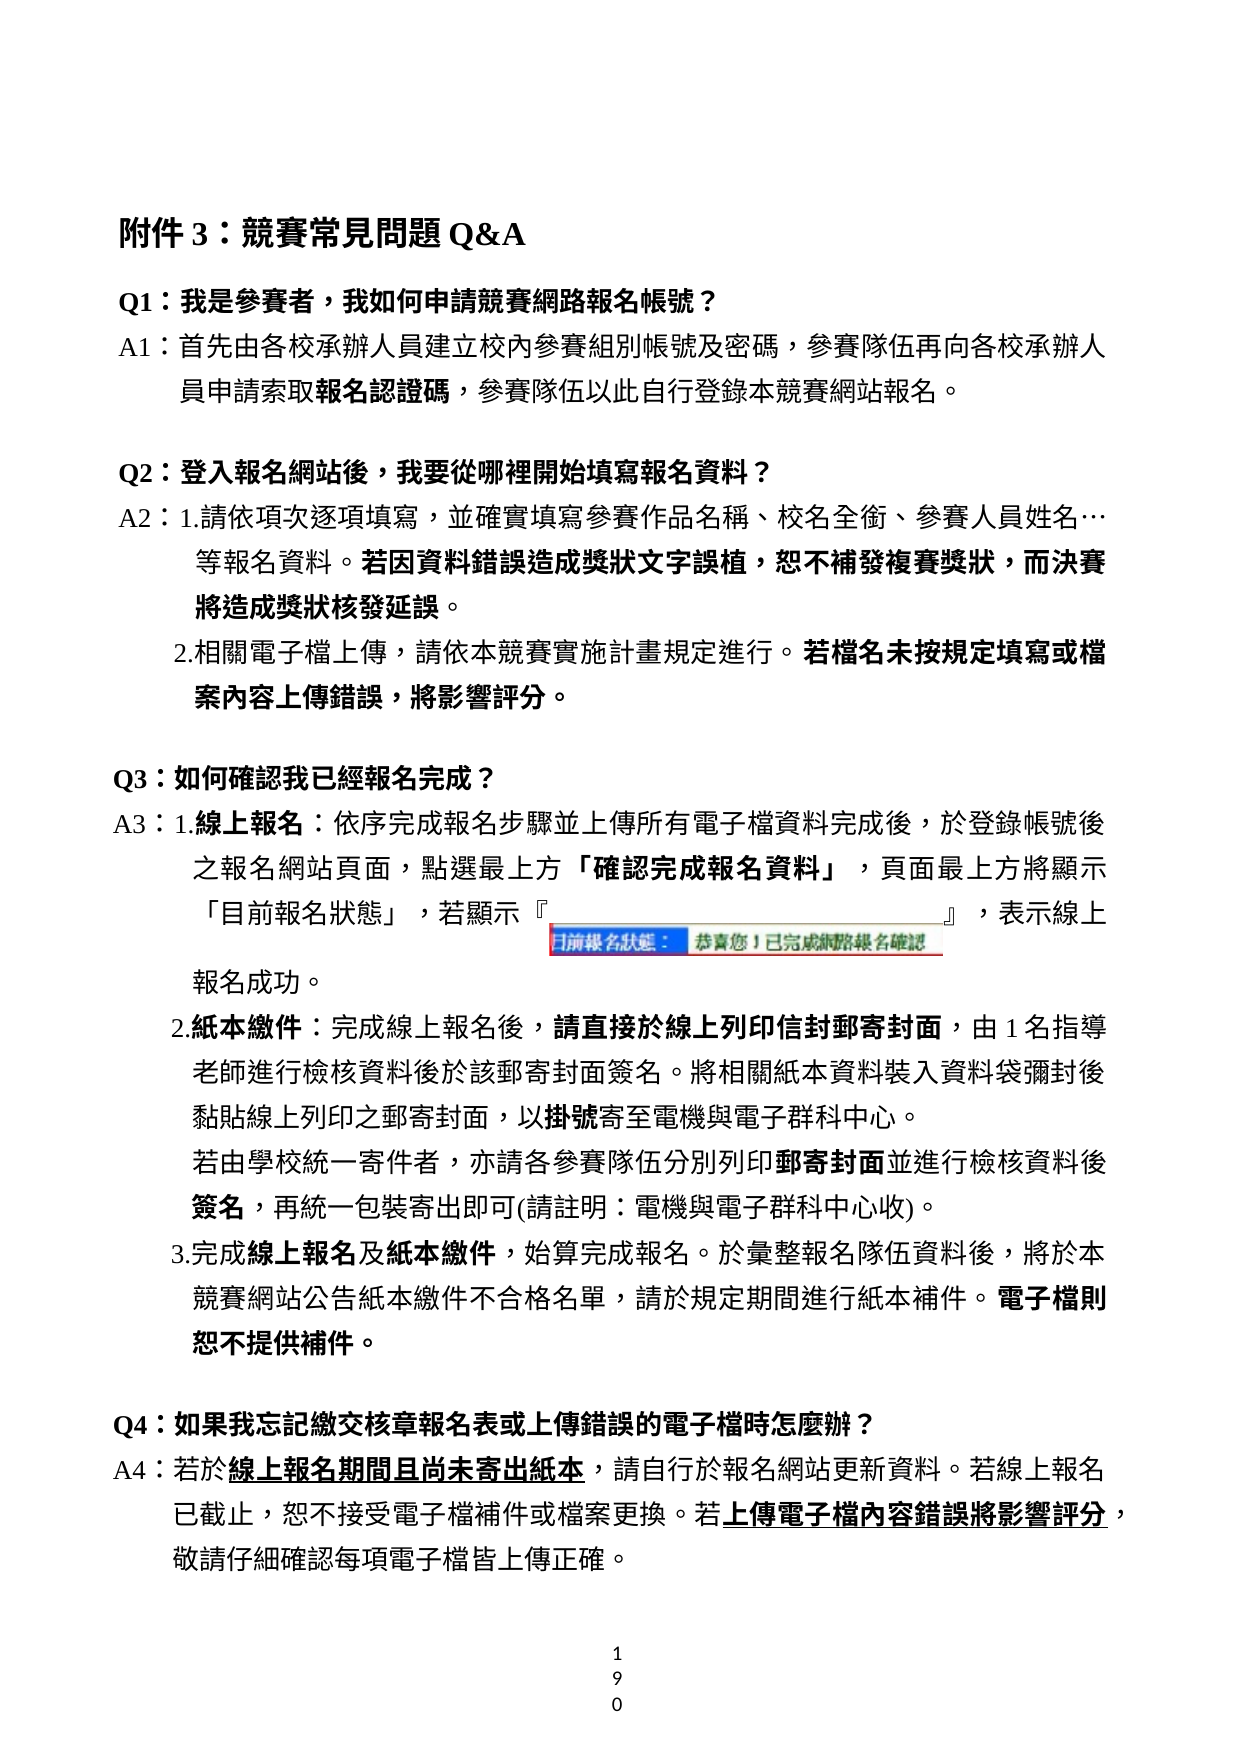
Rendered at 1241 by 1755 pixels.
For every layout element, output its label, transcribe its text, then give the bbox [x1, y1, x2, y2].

text 3.完成線上報名及紙本繳件，始算完成報名。於彙整報名隊伍資料後，將於本競賽網站公告紙本繳件不合格名單，請於規定期間進行紙本補件。電子檔則恕不提供補件。 [171, 1232, 1107, 1361]
text A2：1.請依項次逐項填寫，並確實填寫參賽作品名稱、校名全銜、參賽人員姓名…等報名資料。若因資料錯誤造成獎狀文字誤植，恕不補發複賽獎狀，而決賽將造成獎狀核發延誤。 [118, 496, 1107, 625]
text 若由學校統一寄件者，亦請各參賽隊伍分別列印郵寄封面並進行檢核資料後簽名，再統一包裝寄出即可(請註明：電機與電子群科中心收)。 [192, 1141, 1107, 1226]
text Q2：登入報名網站後，我要從哪裡開始填寫報名資料？ [118, 451, 1107, 490]
text Q4：如果我忘記繳交核章報名表或上傳錯誤的電子檔時怎麼辦？ [113, 1403, 1107, 1442]
text A4：若於線上報名期間且尚未寄出紙本，請自行於報名網站更新資料。若線上報名已截止，恕不接受電子檔補件或檔案更換。若上傳電子檔內容錯誤將影響評分，敬請仔細確認每項電子檔皆上傳正確。 [113, 1448, 1107, 1577]
text Q3：如何確認我已經報名完成？ [113, 757, 1107, 796]
text Q1：我是參賽者，我如何申請競賽網路報名帳號？ [118, 280, 1107, 319]
text 附件3：競賽常見問題Q&A [118, 206, 1107, 255]
text 2.紙本繳件：完成線上報名後，請直接於線上列印信封郵寄封面，由1名指導老師進行檢核資料後於該郵寄封面簽名。將相關紙本資料裝入資料袋彌封後黏貼線上列印之郵寄封面，以掛號寄至電機與電子群科中心。 [171, 1006, 1107, 1136]
text A3：1.線上報名：依序完成報名步驟並上傳所有電子檔資料完成後，於登錄帳號後之報名網站頁面，點選最上方「確認完成報名資料」，頁面最上方將顯示「目前報名狀態」，若顯示『』，表示線上報名成功。 [113, 802, 1107, 1000]
text A1：首先由各校承辦人員建立校內參賽組別帳號及密碼，參賽隊伍再向各校承辦人員申請索取報名認證碼，參賽隊伍以此自行登錄本競賽網站報名。 [118, 325, 1107, 409]
text 2.相關電子檔上傳，請依本競賽實施計畫規定進行。若檔名未按規定填寫或檔案內容上傳錯誤，將影響評分。 [173, 631, 1107, 716]
